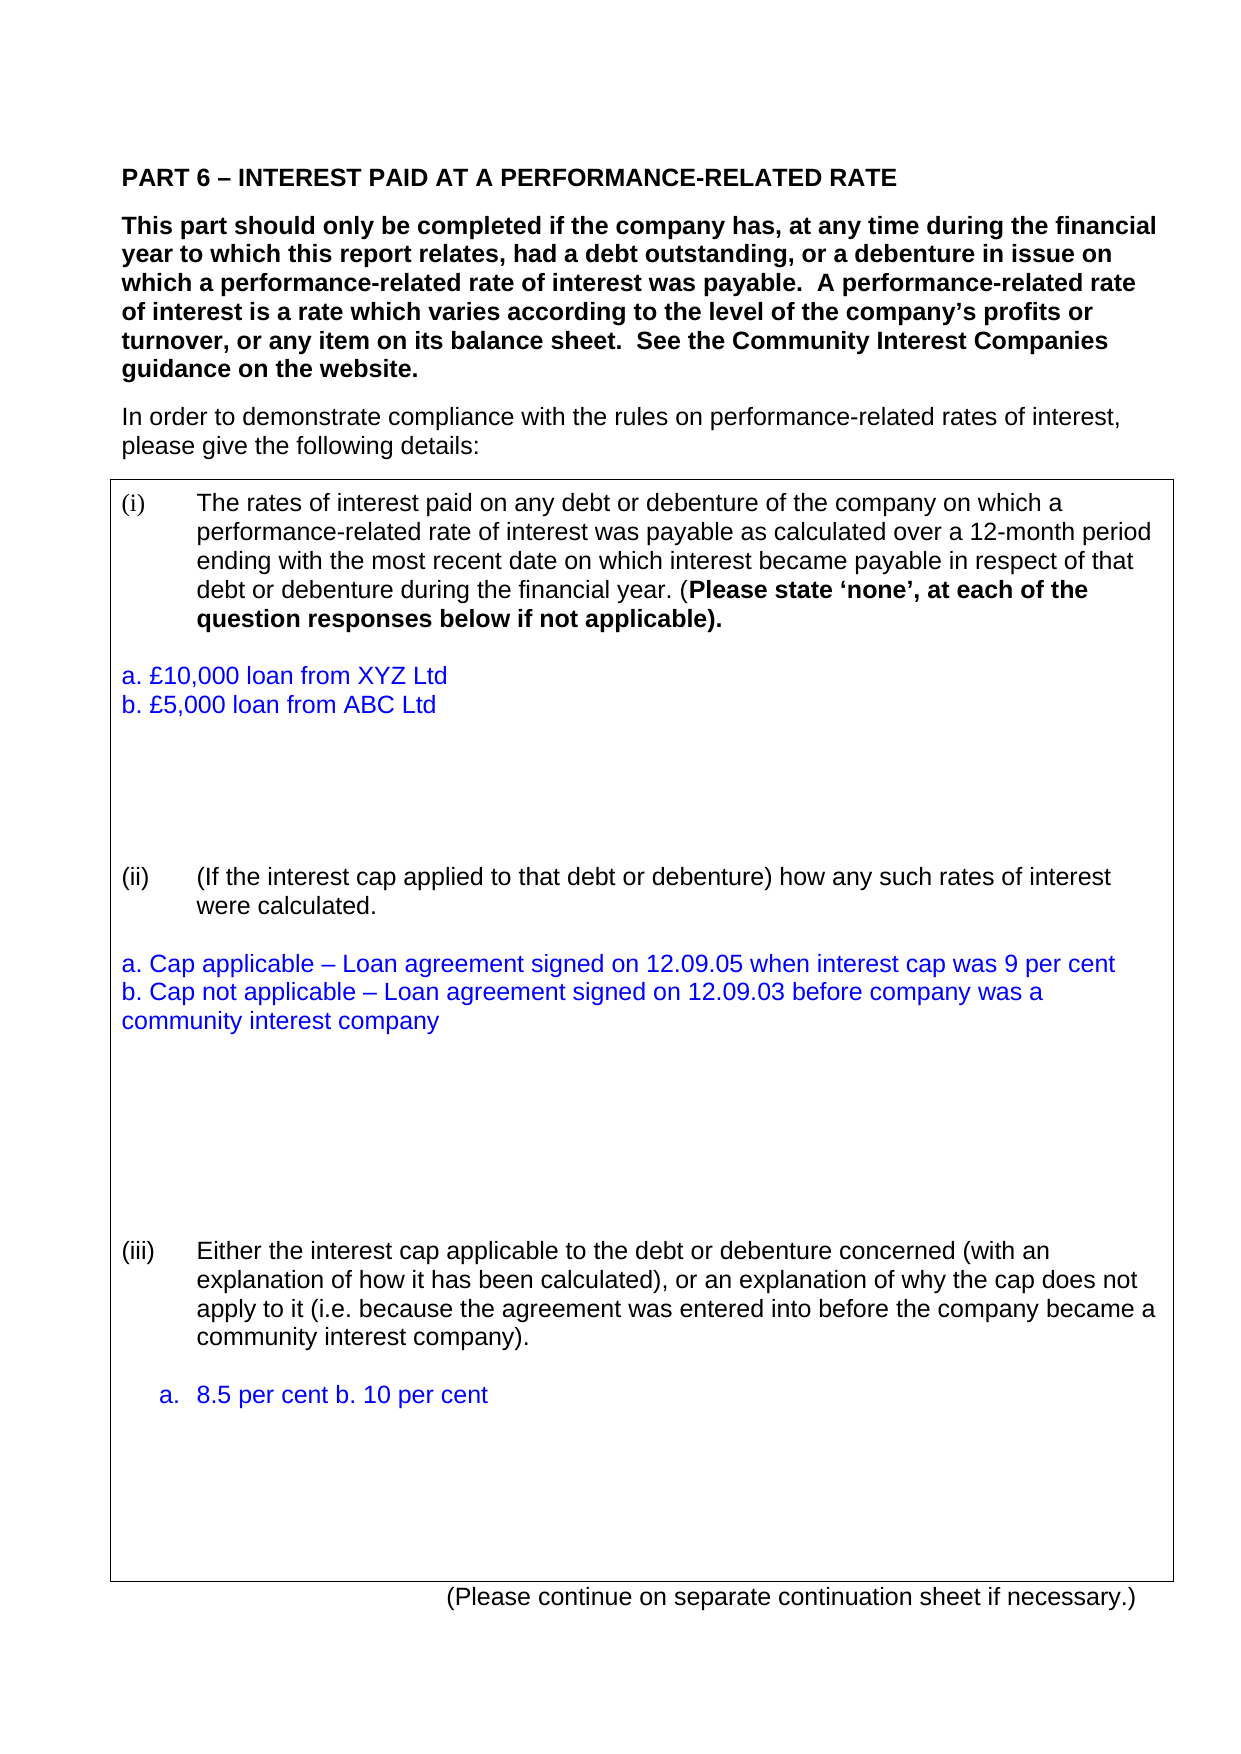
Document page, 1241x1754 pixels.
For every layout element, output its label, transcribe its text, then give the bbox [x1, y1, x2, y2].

table_header PART 6 – INTEREST PAID AT A PERFORMANCE-RELATED RATE This part should only be completed if the company has, at any time during the financial year to which this report relates, had a debt outstanding, or a debenture in issue on which a performance-related rate of interest was payable. A performance-related rate of interest is a rate which varies according to the level of the company’s profits or turnover, or any item on its balance sheet. See the Community Interest Companies guidance on the website. In order to demonstrate compliance with the rules on performance-related rates of interest, please give the following details: [110, 163, 1173, 479]
table_cell The rates of interest paid on any debt or debenture of the company on which a performance-related rate of interest was payable as calculated over a 12-month period ending with the most recent date on which interest became payable in respect of that debt or debenture during the financial year. (Please state ‘none’, at each of the question responses below if not applicable). a. £10,000 loan from XYZ Ltd b. £5,000 loan from ABC Ltd (If the interest cap applied to that debt or debenture) how any such rates of interest were calculated. a. Cap applicable – Loan agreement signed on 12.09.05 when interest cap was 9 per cent b. Cap not applicable – Loan agreement signed on 12.09.03 before company was a community interest company Either the interest cap applicable to the debt or debenture concerned (with an explanation of how it has been calculated), or an explanation of why the cap does not apply to it (i.e. because the agreement was entered into before the company became a community interest company). 8.5 per cent b. 10 per cent [111, 480, 1173, 1581]
text (Please continue on separate continuation sheet if necessary.) [187, 1582, 1137, 1611]
